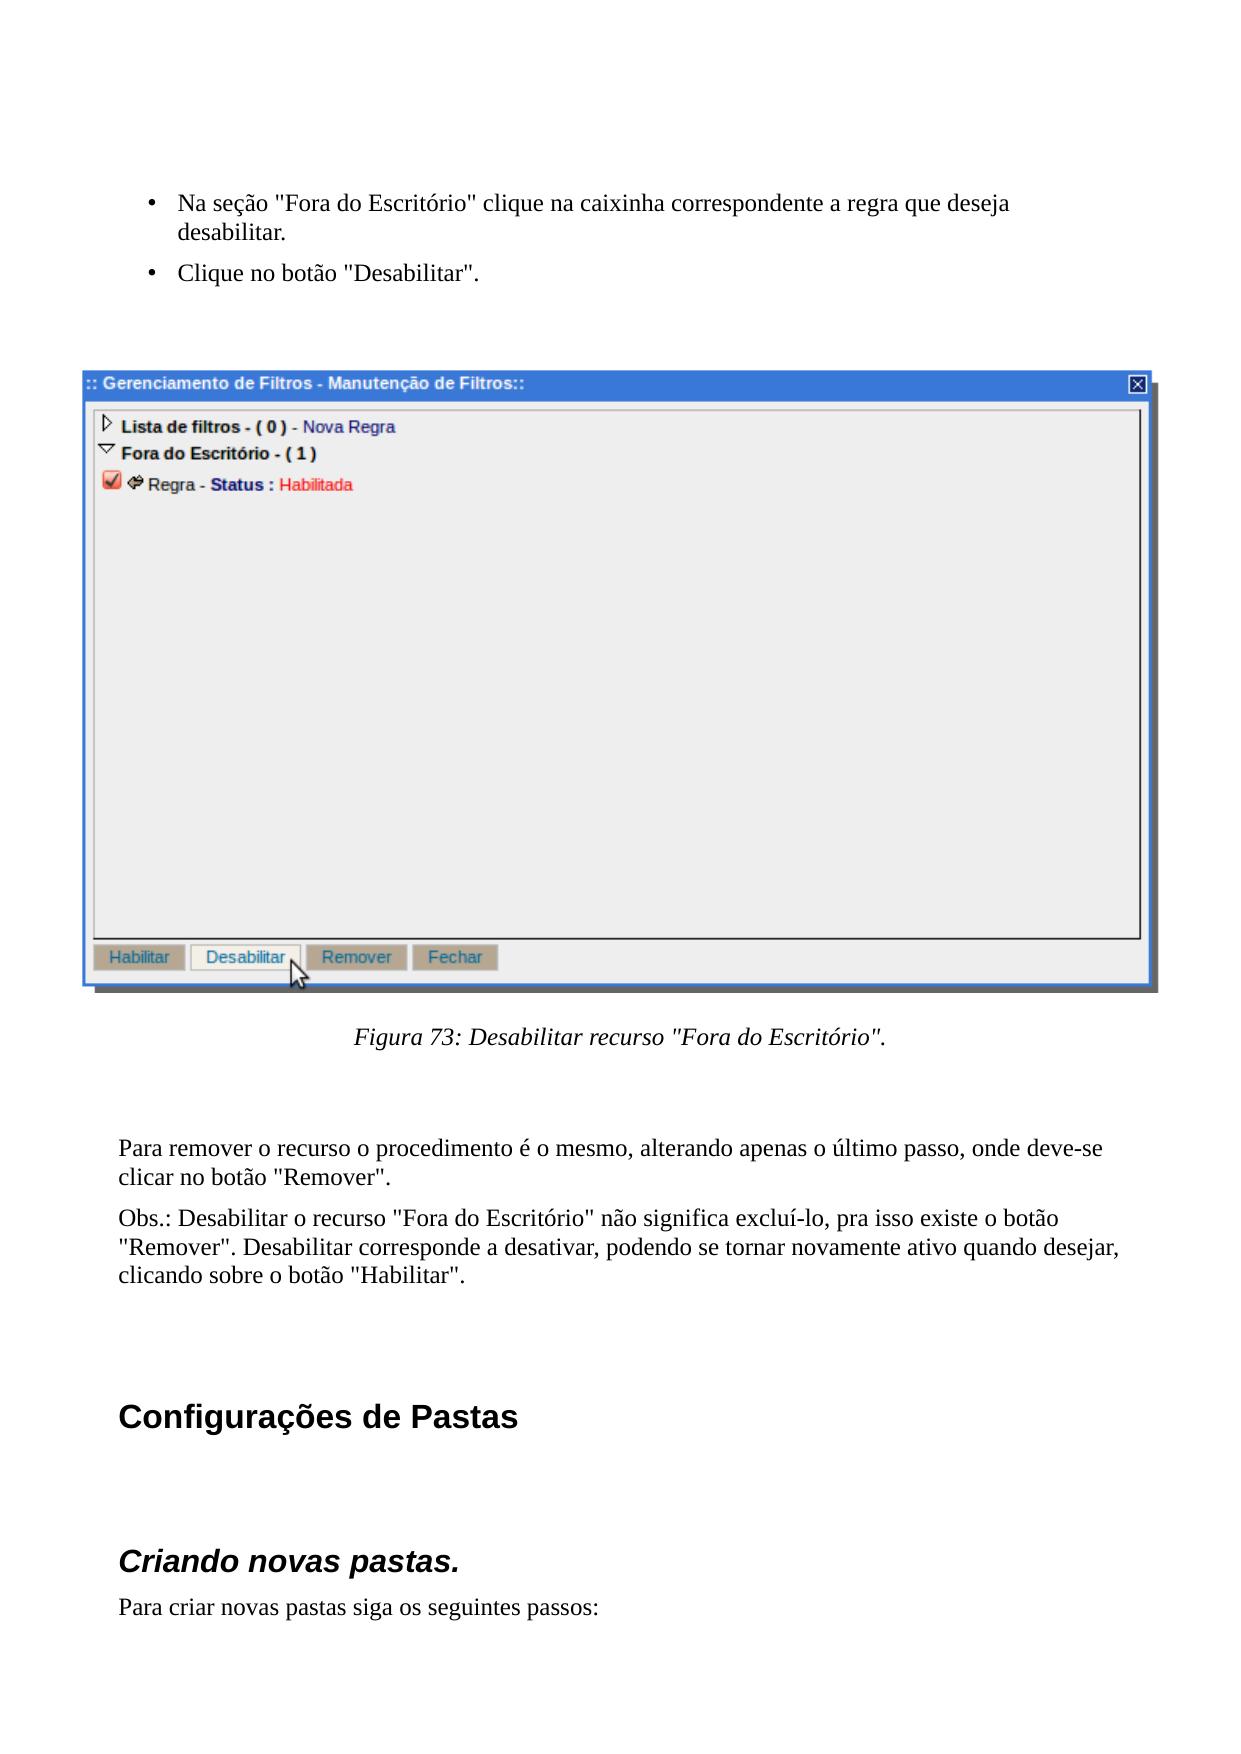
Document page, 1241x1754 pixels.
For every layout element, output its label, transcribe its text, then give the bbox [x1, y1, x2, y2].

text Figura 73: Desabilitar recurso "Fora do Escritório". [118, 993, 1122, 1050]
list Na seção "Fora do Escritório" clique na caixinha correspondente a regra que deseja desabilitar. [148, 188, 1122, 246]
text Para criar novas pastas siga os seguintes passos: [118, 1592, 1122, 1621]
subtitle Criando novas pastas. [118, 1543, 1122, 1579]
picture [81, 369, 1160, 993]
subtitle Configurações de Pastas [118, 1397, 1122, 1435]
text Para remover o recurso o procedimento é o mesmo, alterando apenas o último passo, onde deve-se clicar no botão "Remover". [118, 1133, 1122, 1190]
text Obs.: Desabilitar o recurso "Fora do Escritório" não significa excluí-lo, pra isso existe o botão "Remover". Desabilitar corresponde a desativar, podendo se tornar novamente ativo quando desejar, clicando sobre o botão "Habilitar". [118, 1203, 1122, 1289]
list Clique no botão "Desabilitar". [148, 258, 1122, 287]
